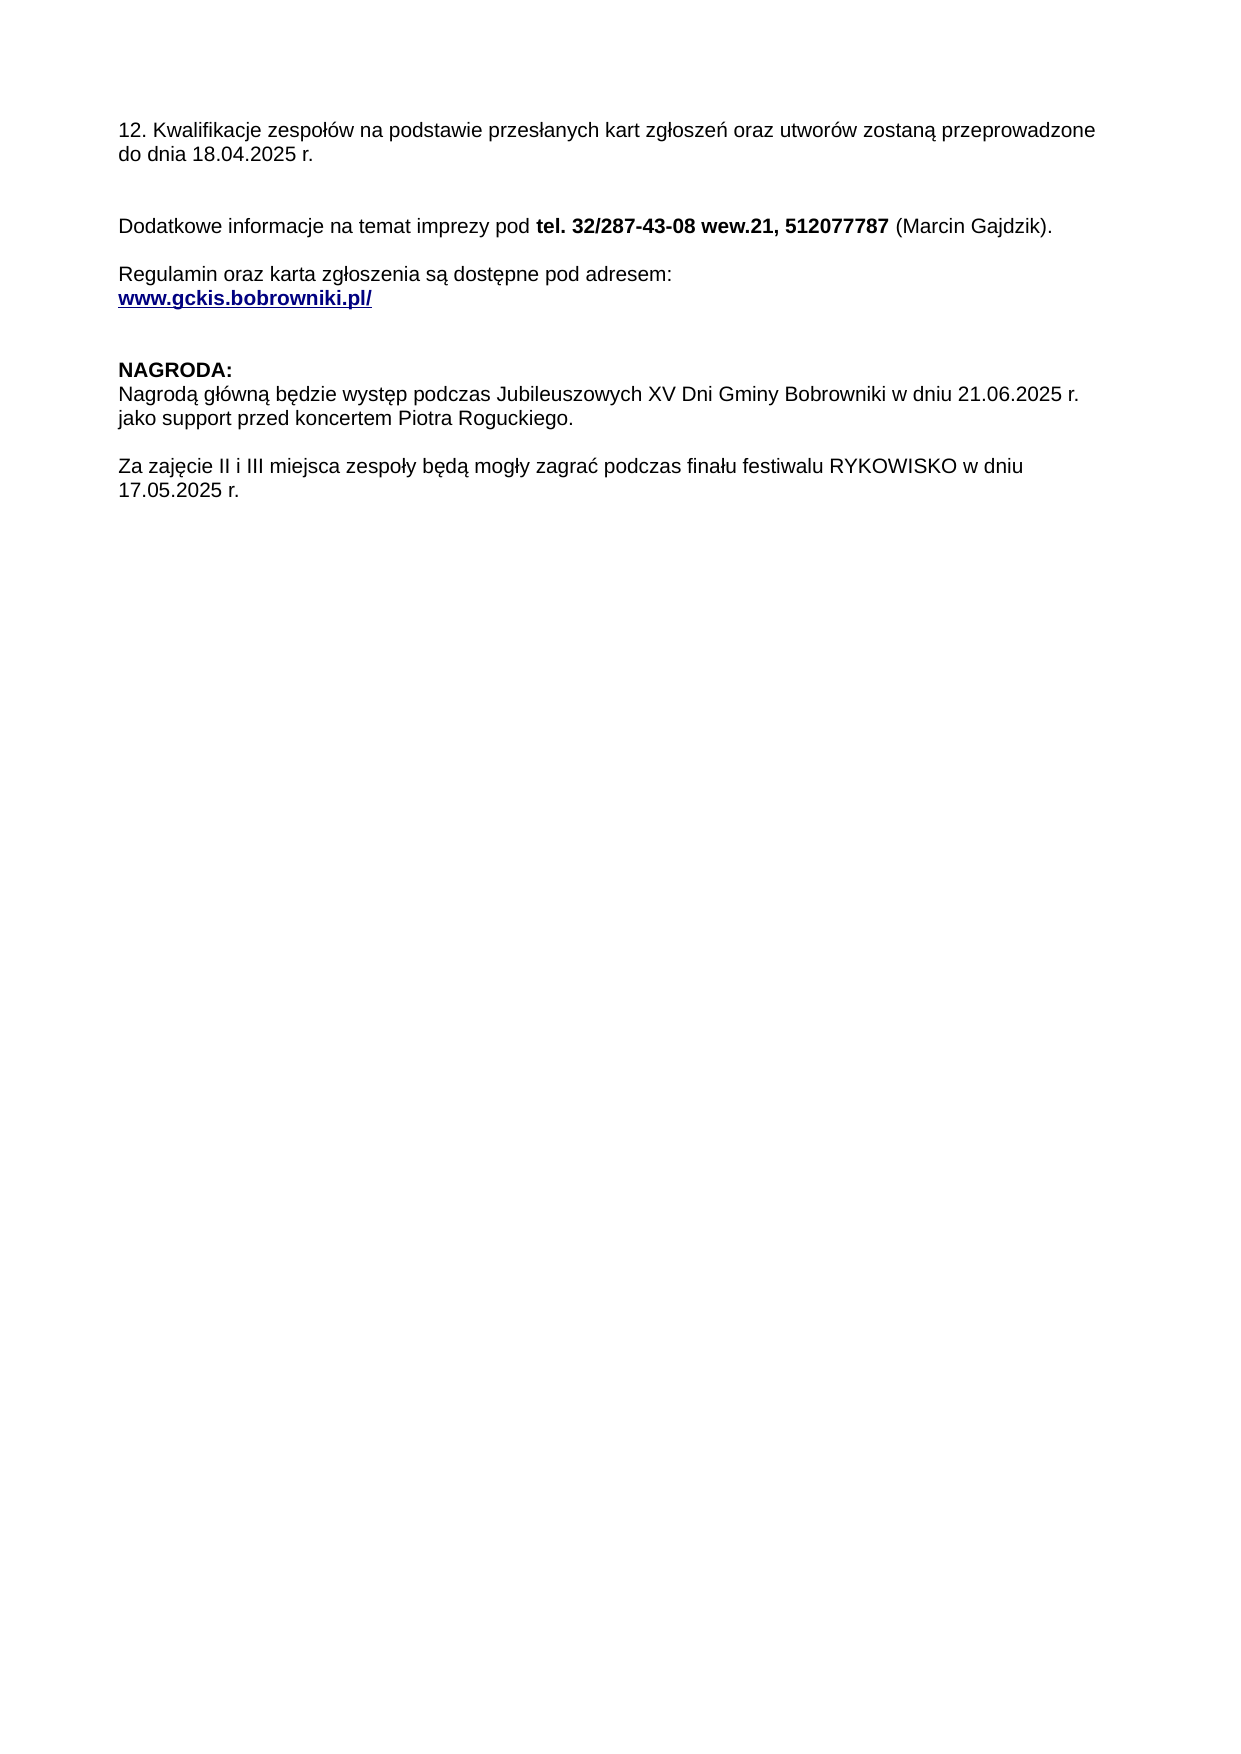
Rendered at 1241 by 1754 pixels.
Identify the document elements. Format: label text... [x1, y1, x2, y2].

text Za zajęcie II i III miejsca zespoły będą mogły zagrać podczas finału festiwalu RYKOWISKO w dniu 17.05.2025 r. [118, 453, 1122, 501]
text Nagrodą główną będzie występ podczas Jubileuszowych XV Dni Gminy Bobrowniki w dniu 21.06.2025 r. jako support przed koncertem Piotra Roguckiego. [118, 382, 1122, 453]
text NAGRODA: [118, 358, 1122, 382]
text Dodatkowe informacje na temat imprezy pod tel. 32/287-43-08 wew.21, 512077787 (Marcin Gajdzik). [118, 214, 1122, 238]
text Regulamin oraz karta zgłoszenia są dostępne pod adresem: www.gckis.bobrowniki.pl/ [118, 262, 1122, 310]
text 12. Kwalifikacje zespołów na podstawie przesłanych kart zgłoszeń oraz utworów zostaną przeprowadzone do dnia 18.04.2025 r. [118, 118, 1122, 166]
